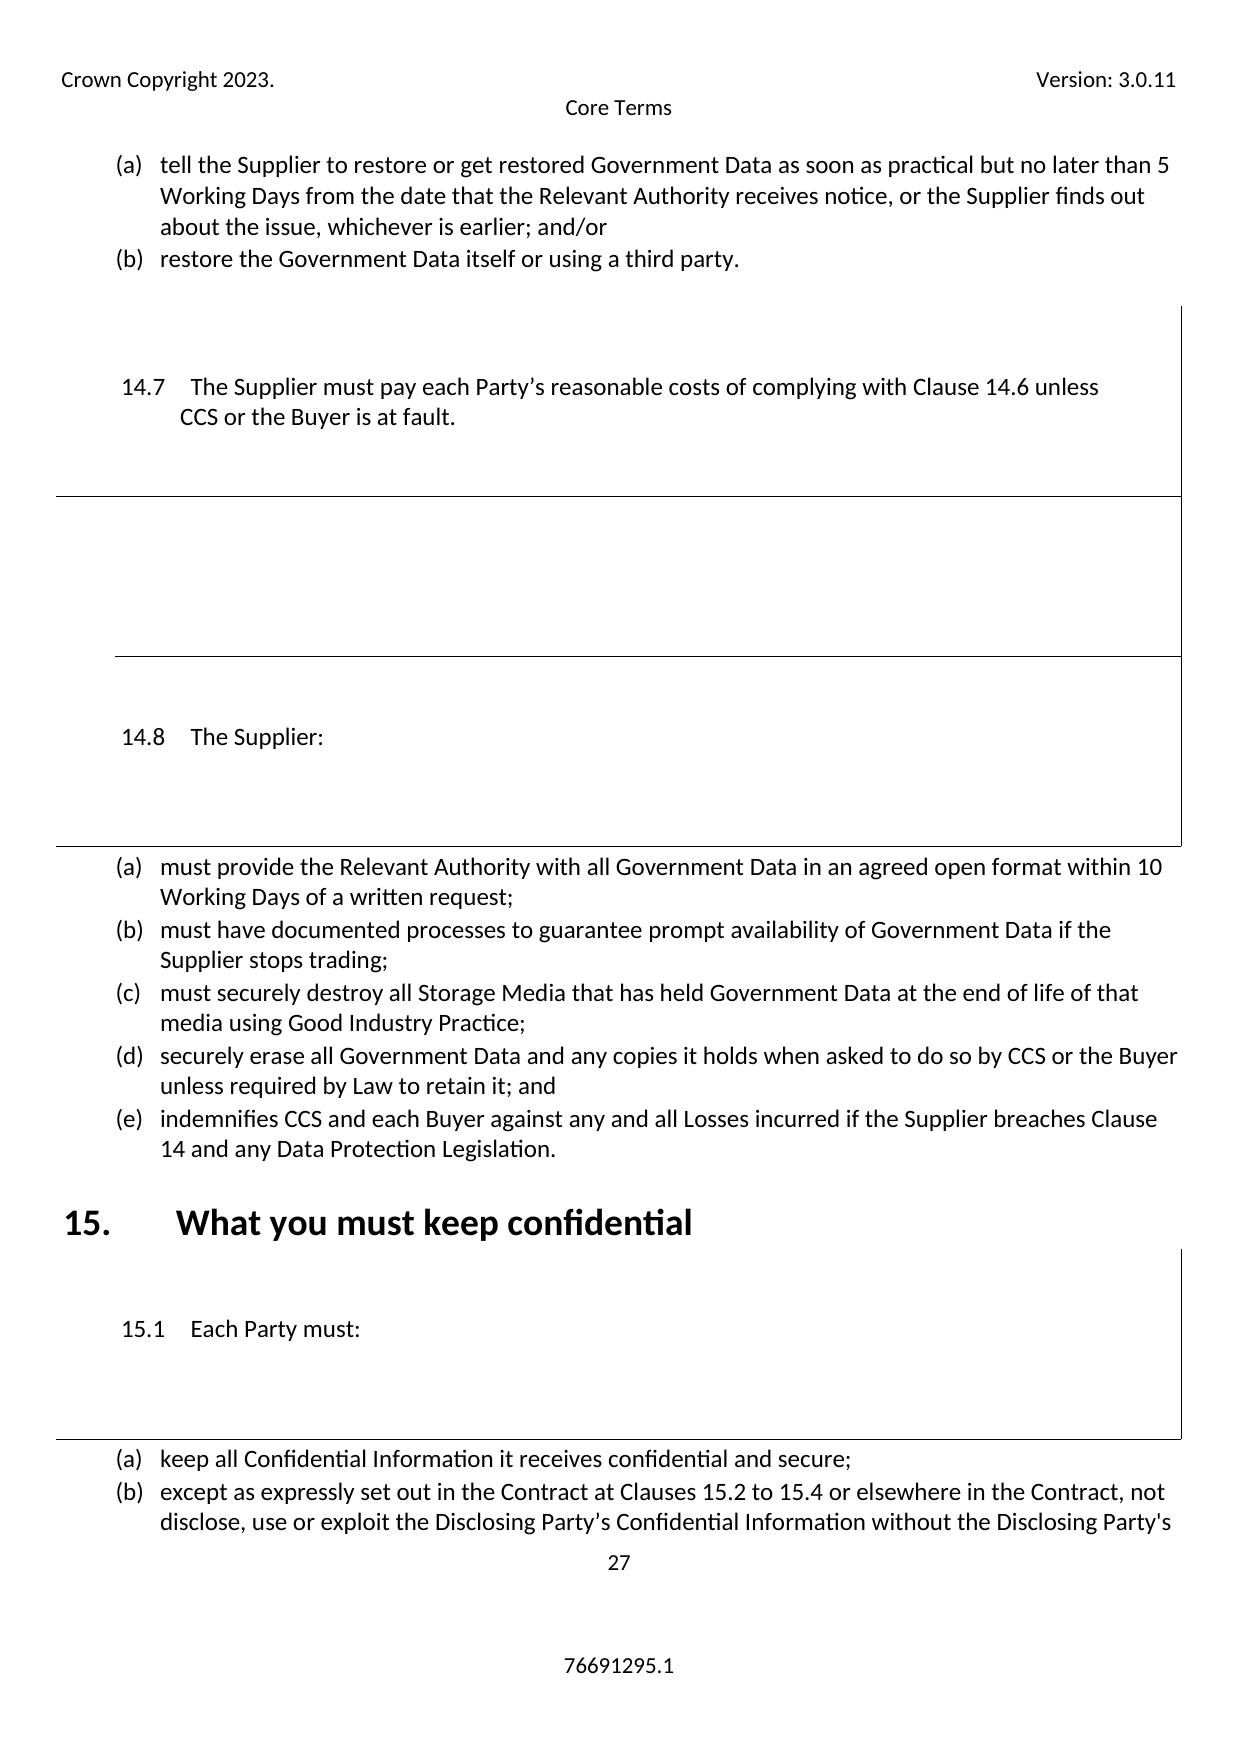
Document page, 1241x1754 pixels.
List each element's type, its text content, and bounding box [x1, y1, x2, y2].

list except as expressly set out in the Contract at Clauses 15.2 to 15.4 or elsewhere in the Contract, not disclose, use or exploit the Disclosing Party’s Confidential Information without the Disclosing Party's [115, 1476, 1181, 1537]
list keep all Confidential Information it receives confidential and secure; [115, 1443, 1181, 1474]
list must provide the Relevant Authority with all Government Data in an agreed open format within 10 Working Days of a written request; [115, 851, 1181, 912]
list The Supplier must pay each Party’s reasonable costs of complying with Clause 14.6 unless CCS or the Buyer is at fault. [56, 306, 1181, 496]
list The Supplier: [56, 656, 1181, 846]
list securely erase all Government Data and any copies it holds when asked to do so by CCS or the Buyer unless required by Law to retain it; and [115, 1040, 1181, 1101]
subtitle What you must keep confidential [63, 1199, 1181, 1245]
list tell the Supplier to restore or get restored Government Data as soon as practical but no later than 5 Working Days from the date that the Relevant Authority receives notice, or the Supplier finds out about the issue, whichever is earlier; and/or [115, 149, 1181, 241]
list indemnifies CCS and each Buyer against any and all Losses incurred if the Supplier breaches Clause 14 and any Data Protection Legislation. [115, 1103, 1181, 1164]
list restore the Government Data itself or using a third party. [115, 243, 1181, 304]
list must have documented processes to guarantee prompt availability of Government Data if the Supplier stops trading; [115, 914, 1181, 975]
list Each Party must: [56, 1249, 1181, 1439]
list must securely destroy all Storage Media that has held Government Data at the end of life of that media using Good Industry Practice; [115, 977, 1181, 1038]
